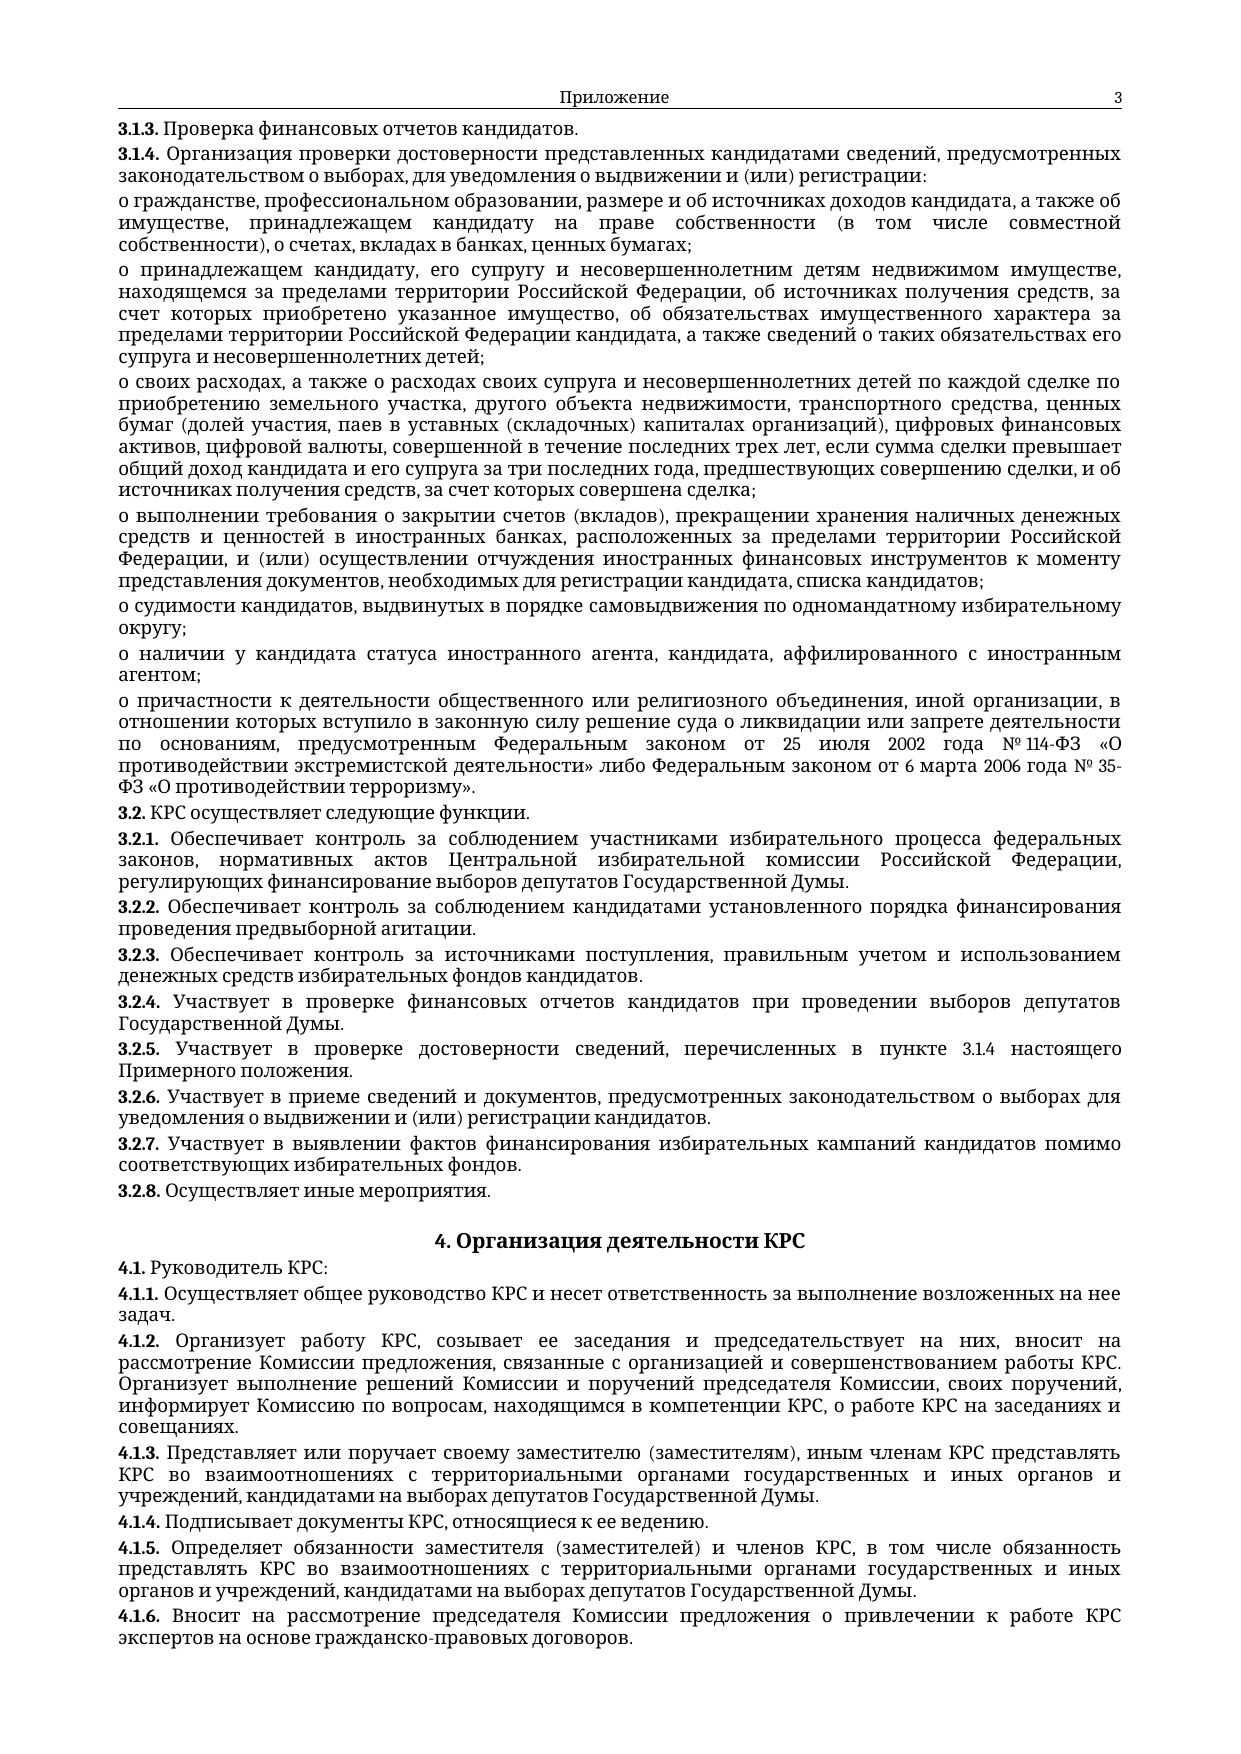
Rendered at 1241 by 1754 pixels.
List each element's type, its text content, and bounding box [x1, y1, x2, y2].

text 4.1.2. Организует работу КРС, созывает ее заседания и председательствует на них, вносит на рассмотрение Комиссии предложения, связанные с организацией и совершенствованием работы КРС. Организует выполнение решений Комиссии и поручений председателя Комиссии, своих поручений, информирует Комиссию по вопросам, находящимся в компетенции КРС, о работе КРС на заседаниях и совещаниях. [118, 1331, 1122, 1438]
text 4.1.4. Подписывает документы КРС, относящиеся к ее ведению. [118, 1511, 1122, 1533]
text о причастности к деятельности общественного или религиозного объединения, иной организации, в отношении которых вступило в законную силу решение суда о ликвидации или запрете деятельности по основаниям, предусмотренным Федеральным законом от 25 июля 2002 года № 114-ФЗ «О противодействии экстремистской деятельности» либо Федеральным законом от 6 марта 2006 года № 35-ФЗ «О противодействии терроризму». [118, 690, 1122, 798]
text 3.2.8. Осуществляет иные мероприятия. [118, 1181, 1122, 1202]
text 3.1.4. Организация проверки достоверности представленных кандидатами сведений, предусмотренных законодательством о выборах, для уведомления о выдвижении и (или) регистрации: [118, 144, 1122, 187]
text 3.2.1. Обеспечивает контроль за соблюдением участниками избирательного процесса федеральных законов, нормативных актов Центральной избирательной комиссии Российской Федерации, регулирующих финансирование выборов депутатов Государственной Думы. [118, 828, 1122, 893]
text 3.2.6. Участвует в приеме сведений и документов, предусмотренных законодательством о выборах для уведомления о выдвижении и (или) регистрации кандидатов. [118, 1086, 1122, 1129]
text 3.2.4. Участвует в проверке финансовых отчетов кандидатов при проведении выборов депутатов Государственной Думы. [118, 992, 1122, 1035]
text 3.2.5. Участвует в проверке достоверности сведений, перечисленных в пункте 3.1.4 настоящего Примерного положения. [118, 1039, 1122, 1082]
text о наличии у кандидата статуса иностранного агента, кандидата, аффилированного с иностранным агентом; [118, 643, 1122, 686]
text 4.1. Руководитель КРС: [118, 1258, 1122, 1279]
text о своих расходах, а также о расходах своих супруга и несовершеннолетних детей по каждой сделке по приобретению земельного участка, другого объекта недвижимости, транспортного средства, ценных бумаг (долей участия, паев в уставных (складочных) капиталах организаций), цифровых финансовых активов, цифровой валюты, совершенной в течение последних трех лет, если сумма сделки превышает общий доход кандидата и его супруга за три последних года, предшествующих совершению сделки, и об источниках получения средств, за счет которых совершена сделка; [118, 372, 1122, 501]
text 4.1.1. Осуществляет общее руководство КРС и несет ответственность за выполнение возложенных на нее задач. [118, 1283, 1122, 1326]
text о гражданстве, профессиональном образовании, размере и об источниках доходов кандидата, а также об имуществе, принадлежащем кандидату на праве собственности (в том числе совместной собственности), о счетах, вкладах в банках, ценных бумагах; [118, 191, 1122, 256]
text 4.1.3. Представляет или поручает своему заместителю (заместителям), иным членам КРС представлять КРС во взаимоотношениях с территориальными органами государственных и иных органов и учреждений, кандидатами на выборах депутатов Государственной Думы. [118, 1443, 1122, 1507]
text о выполнении требования о закрытии счетов (вкладов), прекращении хранения наличных денежных средств и ценностей в иностранных банках, расположенных за пределами территории Российской Федерации, и (или) осуществлении отчуждения иностранных финансовых инструментов к моменту представления документов, необходимых для регистрации кандидата, списка кандидатов; [118, 505, 1122, 592]
text 3.2.2. Обеспечивает контроль за соблюдением кандидатами установленного порядка финансирования проведения предвыборной агитации. [118, 897, 1122, 940]
text 3.2. КРС осуществляет следующие функции. [118, 802, 1122, 824]
text 4.1.6. Вносит на рассмотрение председателя Комиссии предложения о привлечении к работе КРС экспертов на основе гражданско-правовых договоров. [118, 1606, 1122, 1649]
text 3.2.7. Участвует в выявлении фактов финансирования избирательных кампаний кандидатов помимо соответствующих избирательных фондов. [118, 1133, 1122, 1177]
subtitle 4. Организация деятельности КРС [118, 1229, 1122, 1253]
text о судимости кандидатов, выдвинутых в порядке самовыдвижения по одномандатному избирательному округу; [118, 596, 1122, 639]
text о принадлежащем кандидату, его супругу и несовершеннолетним детям недвижимом имуществе, находящемся за пределами территории Российской Федерации, об источниках получения средств, за счет которых приобретено указанное имущество, об обязательствах имущественного характера за пределами территории Российской Федерации кандидата, а также сведений о таких обязательствах его супруга и несовершеннолетних детей; [118, 260, 1122, 368]
text 3.1.3. Проверка финансовых отчетов кандидатов. [118, 118, 1122, 139]
text 4.1.5. Определяет обязанности заместителя (заместителей) и членов КРС, в том числе обязанность представлять КРС во взаимоотношениях с территориальными органами государственных и иных органов и учреждений, кандидатами на выборах депутатов Государственной Думы. [118, 1537, 1122, 1602]
text 3.2.3. Обеспечивает контроль за источниками поступления, правильным учетом и использованием денежных средств избирательных фондов кандидатов. [118, 944, 1122, 987]
